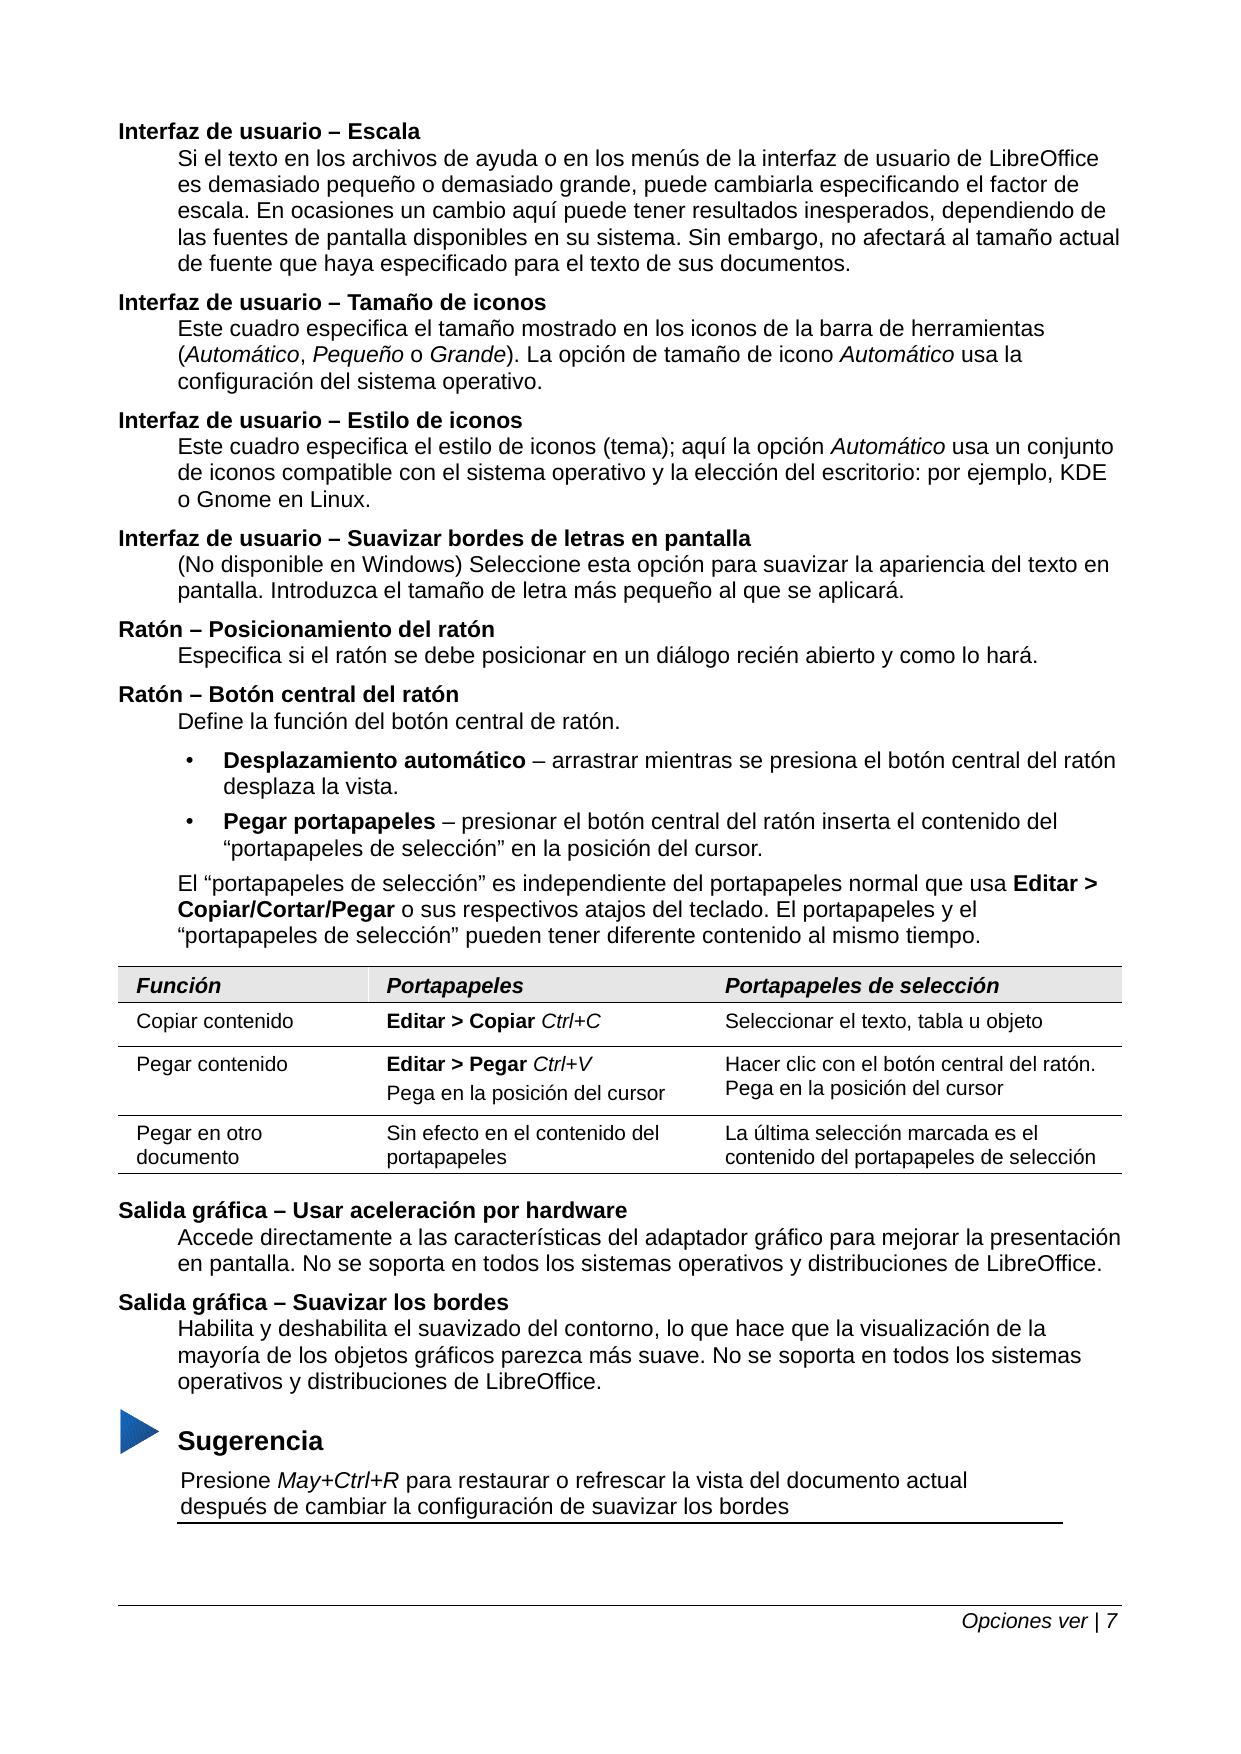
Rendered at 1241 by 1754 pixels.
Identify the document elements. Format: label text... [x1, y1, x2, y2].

list Desplazamiento automático – arrastrar mientras se presiona el botón central del ratón desplaza la vista. [186, 747, 1122, 799]
text (No disponible en Windows) Seleccione esta opción para suavizar la apariencia del texto en pantalla. Introduzca el tamaño de letra más pequeño al que se aplicará. [177, 551, 1122, 604]
text Interfaz de usuario – Suavizar bordes de letras en pantalla [118, 524, 1122, 551]
table_cell Hacer clic con el botón central del ratón. Pega en la posición del cursor [707, 1047, 1122, 1115]
text Interfaz de usuario – Tamaño de iconos [118, 289, 1122, 315]
text Salida gráfica – Suavizar los bordes [118, 1289, 1122, 1315]
table_cell Pegar contenido [118, 1047, 368, 1115]
table_cell Pegar en otro documento [118, 1116, 368, 1173]
table_header Portapapeles de selección [707, 967, 1122, 1002]
table_header Función [118, 967, 368, 1002]
table_cell Seleccionar el texto, tabla u objeto [707, 1003, 1122, 1046]
text El “portapapeles de selección” es independiente del portapapeles normal que usa Editar > Copiar/Cortar/Pegar o sus respectivos atajos del teclado. El portapapeles y el “portapapeles de selección” pueden tener diferente contenido al mismo tiempo. [177, 870, 1122, 949]
text Interfaz de usuario – Estilo de iconos [118, 407, 1122, 433]
text Si el texto en los archivos de ayuda o en los menús de la interfaz de usuario de LibreOffice es demasiado pequeño o demasiado grande, puede cambiarla especificando el factor de escala. En ocasiones un cambio aquí puede tener resultados inesperados, dependiendo de las fuentes de pantalla disponibles en su sistema. Sin embargo, no afectará al tamaño actual de fuente que haya especificado para el texto de sus documentos. [177, 144, 1122, 276]
table_cell Editar > Pegar Ctrl+V Pega en la posición del cursor [369, 1047, 707, 1115]
table_cell Sin efecto en el contenido del portapapeles [369, 1116, 707, 1173]
table_cell Editar > Copiar Ctrl+C [369, 1003, 707, 1046]
text Especifica si el ratón se debe posicionar en un diálogo recién abierto y como lo hará. [177, 642, 1122, 669]
text Salida gráfica – Usar aceleración por hardware [118, 1197, 1122, 1224]
text Ratón – Botón central del ratón [118, 681, 1122, 708]
text Presione May+Ctrl+R para restaurar o refrescar la vista del documento actual después de cambiar la configuración de suavizar los bordes [177, 1464, 1063, 1522]
text Este cuadro especifica el tamaño mostrado en los iconos de la barra de herramientas (Automático, Pequeño o Grande). La opción de tamaño de icono Automático usa la configuración del sistema operativo. [177, 315, 1122, 394]
text Ratón – Posicionamiento del ratón [118, 616, 1122, 642]
text Este cuadro especifica el estilo de iconos (tema); aquí la opción Automático usa un conjunto de iconos compatible con el sistema operativo y la elección del escritorio: por ejemplo, KDE o Gnome en Linux. [177, 433, 1122, 512]
text Define la función del botón central de ratón. [177, 708, 1122, 734]
table_header Portapapeles [369, 967, 707, 1002]
text Interfaz de usuario – Escala [118, 118, 1122, 144]
text Habilita y deshabilita el suavizado del contorno, lo que hace que la visualización de la mayoría de los objetos gráficos parezca más suave. No se soporta en todos los sistemas operativos y distribuciones de LibreOffice. [177, 1315, 1122, 1394]
table_cell La última selección marcada es el contenido del portapapeles de selección [707, 1116, 1122, 1173]
table_cell Copiar contenido [118, 1003, 368, 1046]
list Pegar portapapeles – presionar el botón central del ratón inserta el contenido del “portapapeles de selección” en la posición del cursor. [186, 808, 1122, 861]
text Accede directamente a las características del adaptador gráfico para mejorar la presentación en pantalla. No se soporta en todos los sistemas operativos y distribuciones de LibreOffice. [177, 1224, 1122, 1276]
subtitle Sugerencia [118, 1407, 1122, 1456]
